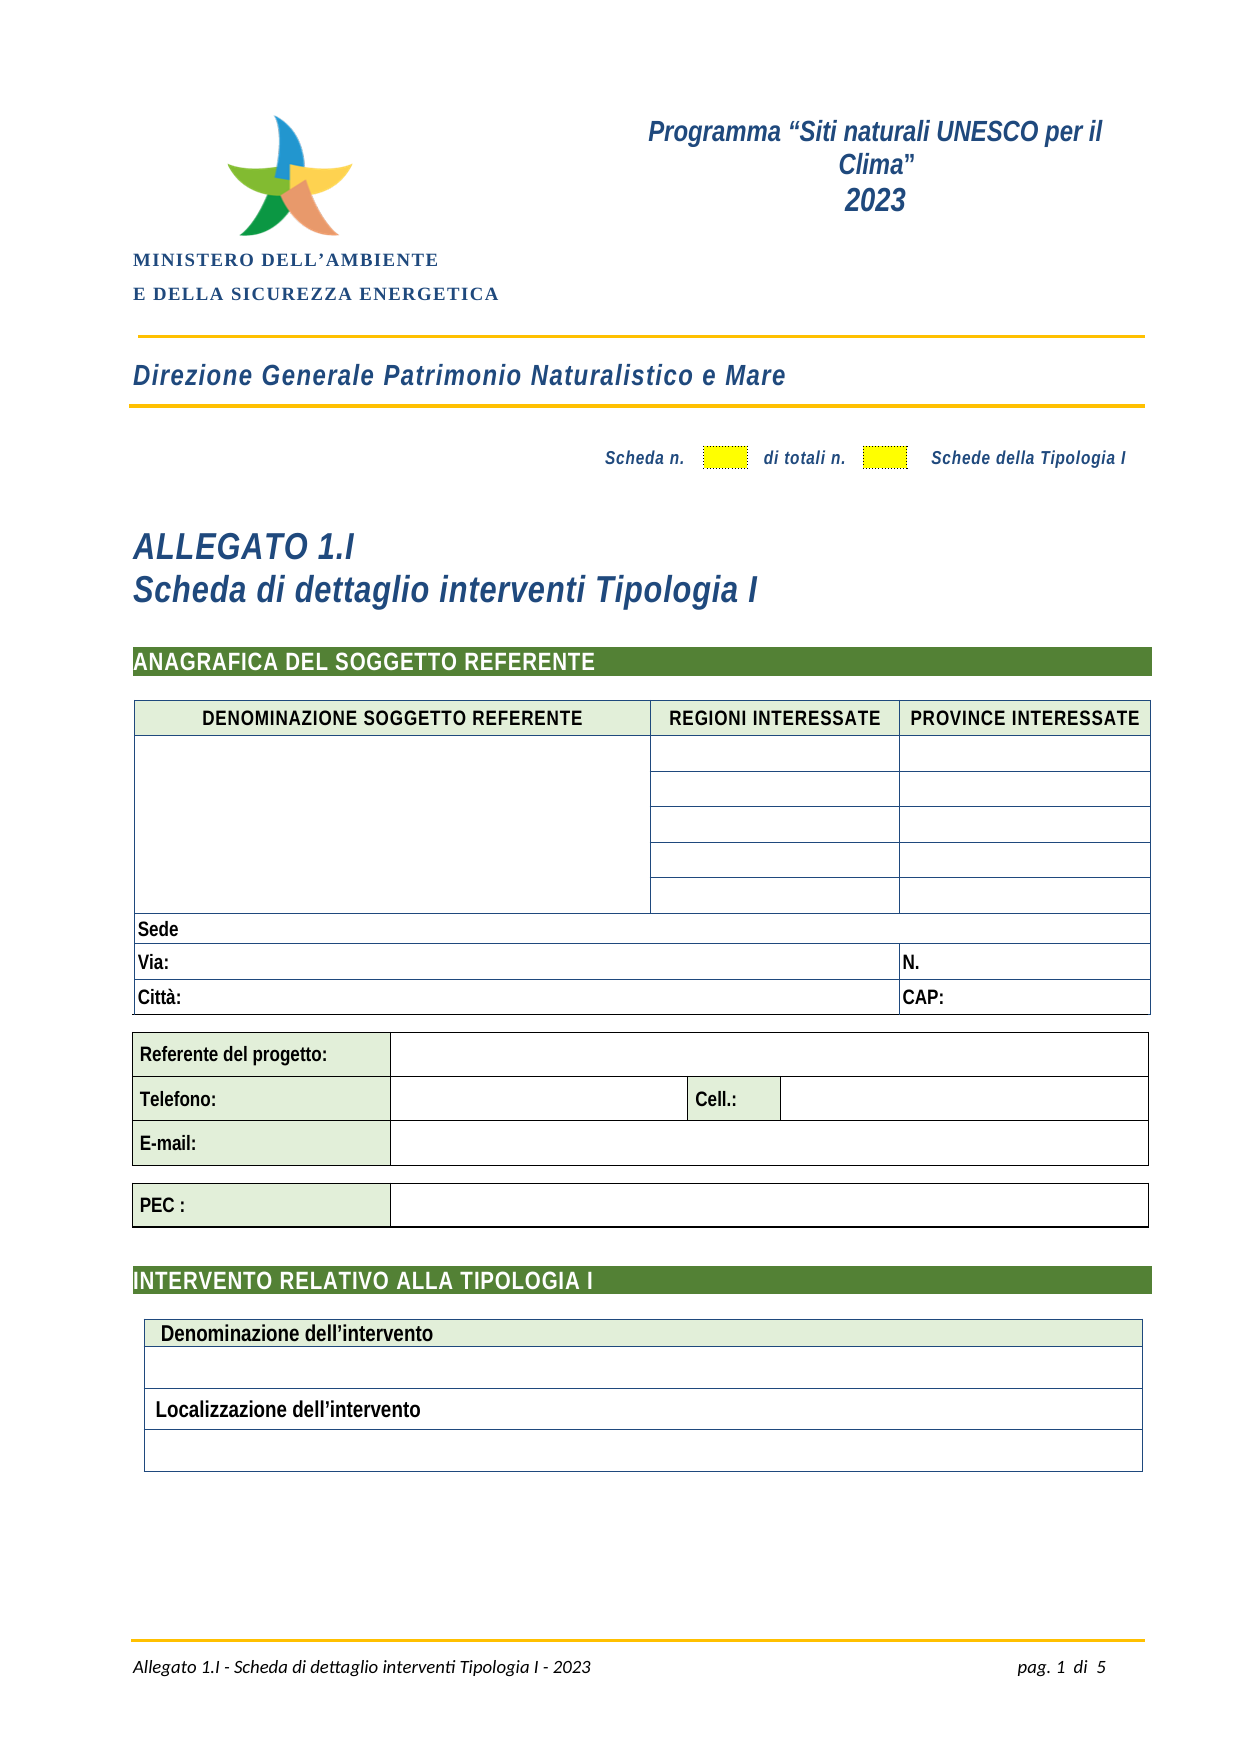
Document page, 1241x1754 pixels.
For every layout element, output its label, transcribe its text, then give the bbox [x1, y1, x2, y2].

table_cell [132, 1015, 391, 1032]
table_cell [781, 1077, 1148, 1120]
table_header REGIONI INTERESSATE [651, 701, 899, 735]
table_cell [391, 1015, 1148, 1032]
table_cell [651, 772, 899, 806]
table_cell Città: [135, 980, 899, 1014]
table_cell Referente del progetto: [133, 1033, 390, 1076]
table_cell PEC : [133, 1184, 390, 1226]
text E DELLA SICUREZZA ENERGETICA [133, 283, 1152, 304]
table_cell [651, 843, 899, 877]
table_cell [135, 736, 650, 912]
table_cell [391, 1121, 1148, 1165]
table_cell [132, 1166, 391, 1182]
text Programma “Siti naturali UNESCO per il Clima” [623, 114, 1130, 181]
table_header [704, 446, 747, 468]
table_cell Cell.: [688, 1077, 780, 1120]
table_cell [651, 736, 899, 771]
table_cell [900, 843, 1150, 877]
table_header Denominazione dell’intervento [145, 1320, 1142, 1346]
text Direzione Generale Patrimonio Naturalistico e Mare [133, 358, 1152, 392]
table_cell [900, 807, 1150, 842]
table_cell Localizzazione dell’intervento [145, 1389, 1142, 1429]
table_cell Telefono: [133, 1077, 390, 1120]
table_cell [900, 878, 1150, 912]
table_cell [391, 1077, 687, 1120]
table_cell E-mail: [133, 1121, 390, 1165]
table_cell N. [900, 944, 1150, 979]
table_cell Sede [135, 914, 1150, 943]
text 2023 [623, 181, 1130, 219]
table_header Scheda n. [587, 446, 704, 468]
table_header Schede della Tipologia I [907, 446, 1152, 468]
table_cell [651, 878, 899, 912]
table_cell CAP: [900, 980, 1150, 1014]
text INTERVENTO RELATIVO ALLA TIPOLOGIA I [133, 1266, 1152, 1294]
table_cell [145, 1347, 1142, 1388]
table_cell [900, 772, 1150, 806]
table_cell [391, 1166, 1148, 1182]
table_cell Via: [135, 944, 899, 979]
table_cell [145, 1430, 1142, 1471]
text ALLEGATO 1.I Scheda di dettaglio interventi Tipologia I [133, 525, 1152, 611]
table_cell [391, 1033, 1148, 1076]
text ANAGRAFICA DEL SOGGETTO REFERENTE [133, 647, 1152, 676]
table_header di totali n. [748, 446, 863, 468]
table_cell [900, 736, 1150, 771]
table_header PROVINCE INTERESSATE [900, 701, 1150, 735]
table_cell [651, 807, 899, 842]
table_header [863, 446, 907, 468]
text MINISTERO DELL’AMBIENTE [133, 249, 608, 271]
table_cell [391, 1184, 1148, 1226]
table_header DENOMINAZIONE SOGGETTO REFERENTE [135, 701, 650, 735]
